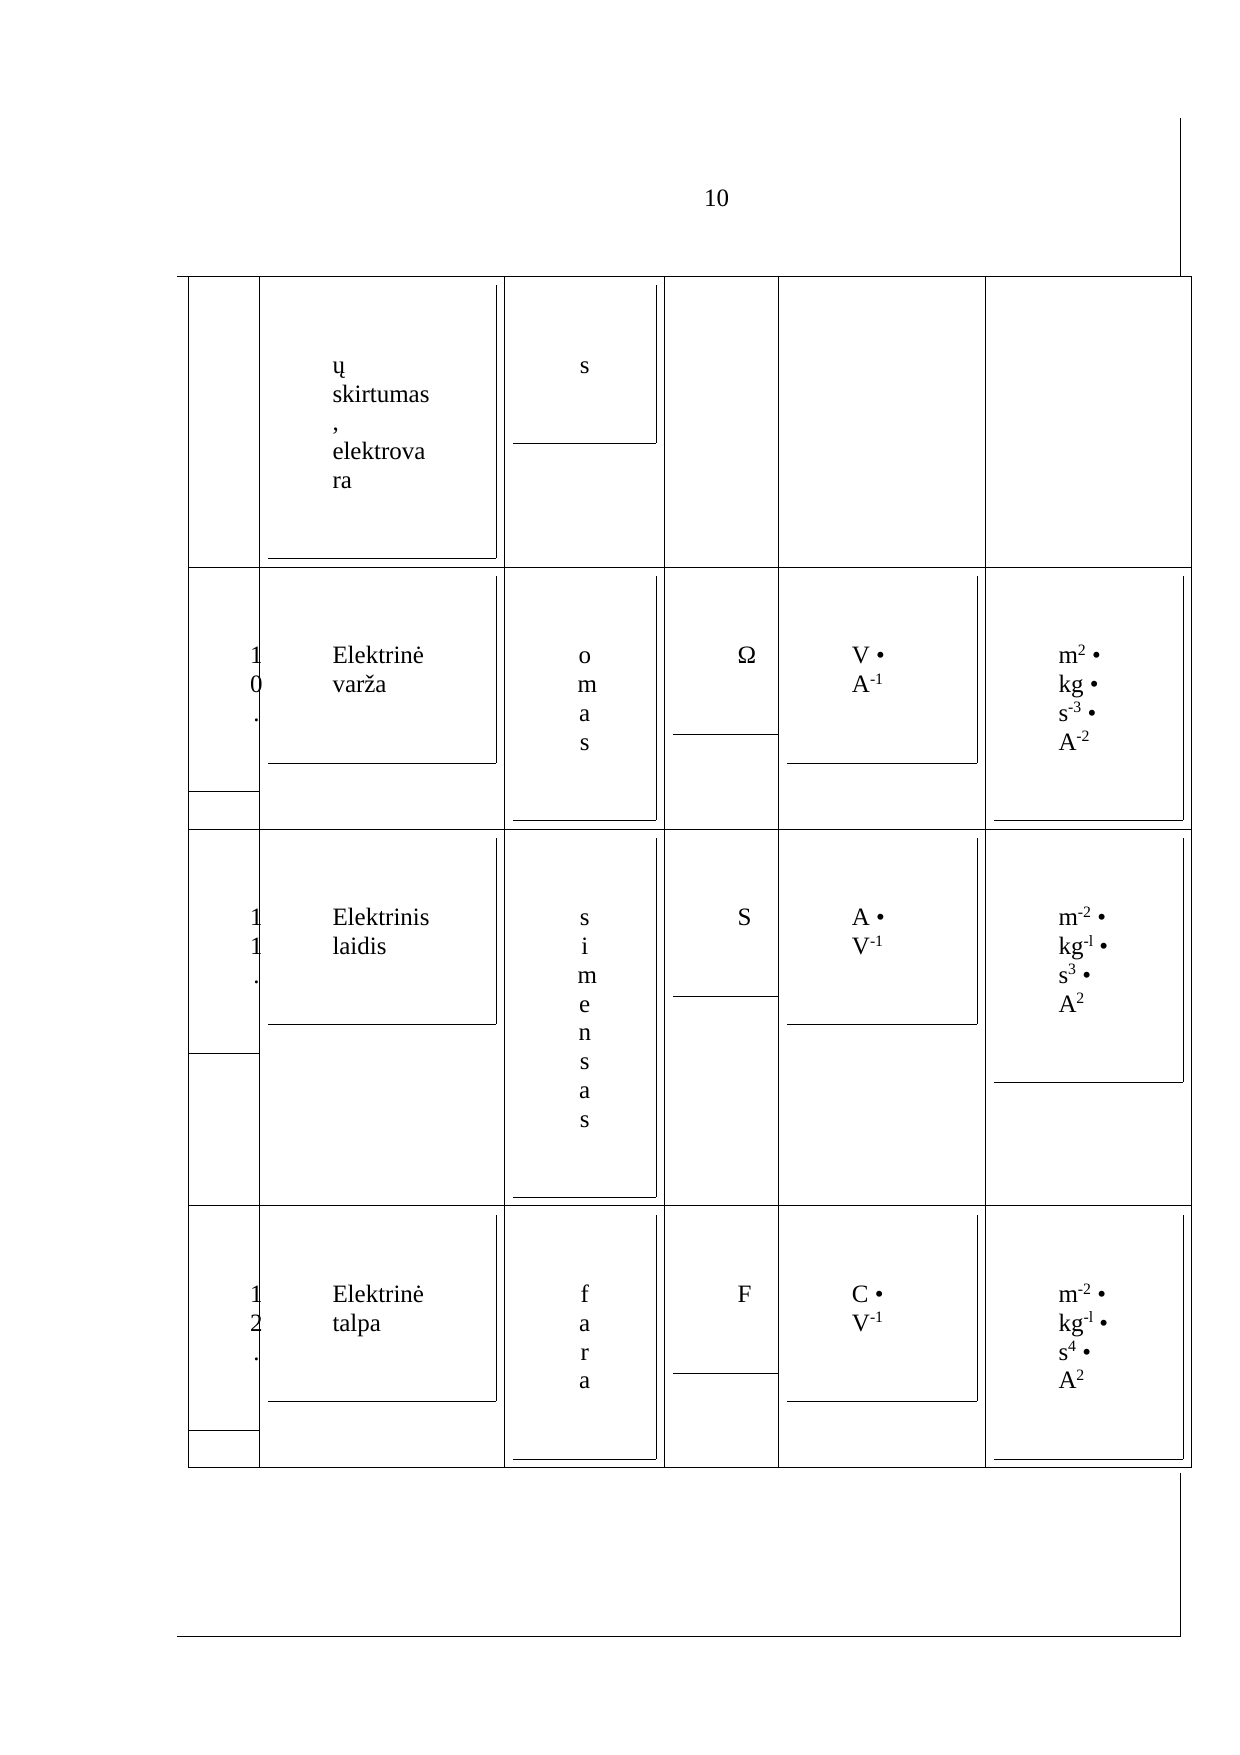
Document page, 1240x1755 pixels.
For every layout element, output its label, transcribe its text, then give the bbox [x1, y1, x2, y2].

table_cell Elektrinė talpa [260, 1206, 504, 1467]
table_cell 10. [189, 792, 259, 828]
table_cell omas [505, 568, 664, 828]
table_cell S [665, 830, 778, 1205]
table_cell simensas [505, 830, 664, 1205]
table_cell 11. [189, 830, 259, 1053]
table_cell [665, 277, 778, 567]
table_cell [779, 277, 985, 567]
table_cell Ω [665, 568, 778, 828]
table_cell Elektrinė varža [260, 568, 504, 828]
table_cell s [505, 277, 664, 567]
table_cell ų skirtumas, elektrovara [260, 277, 504, 567]
table_cell m-2 • kg-l • s4 • A2 [986, 1206, 1191, 1467]
table_cell 10. [189, 568, 259, 791]
table_cell F [665, 1206, 778, 1467]
table_cell [986, 277, 1191, 567]
table_cell 12. [189, 1431, 259, 1467]
table_cell 11. [189, 1054, 259, 1205]
table_cell 9. [189, 277, 259, 567]
table_cell A • V-1 [779, 830, 985, 1205]
table_cell 12. [189, 1206, 259, 1430]
table_cell m-2 • kg-l • s3 • A2 [986, 830, 1191, 1205]
table_cell V • A-1 [779, 568, 985, 828]
table_cell Elektrinis laidis [260, 830, 504, 1205]
table_cell m2 • kg • s-3 • A-2 [986, 568, 1191, 828]
table_cell fara [505, 1206, 664, 1467]
table_cell C • V-1 [779, 1206, 985, 1467]
